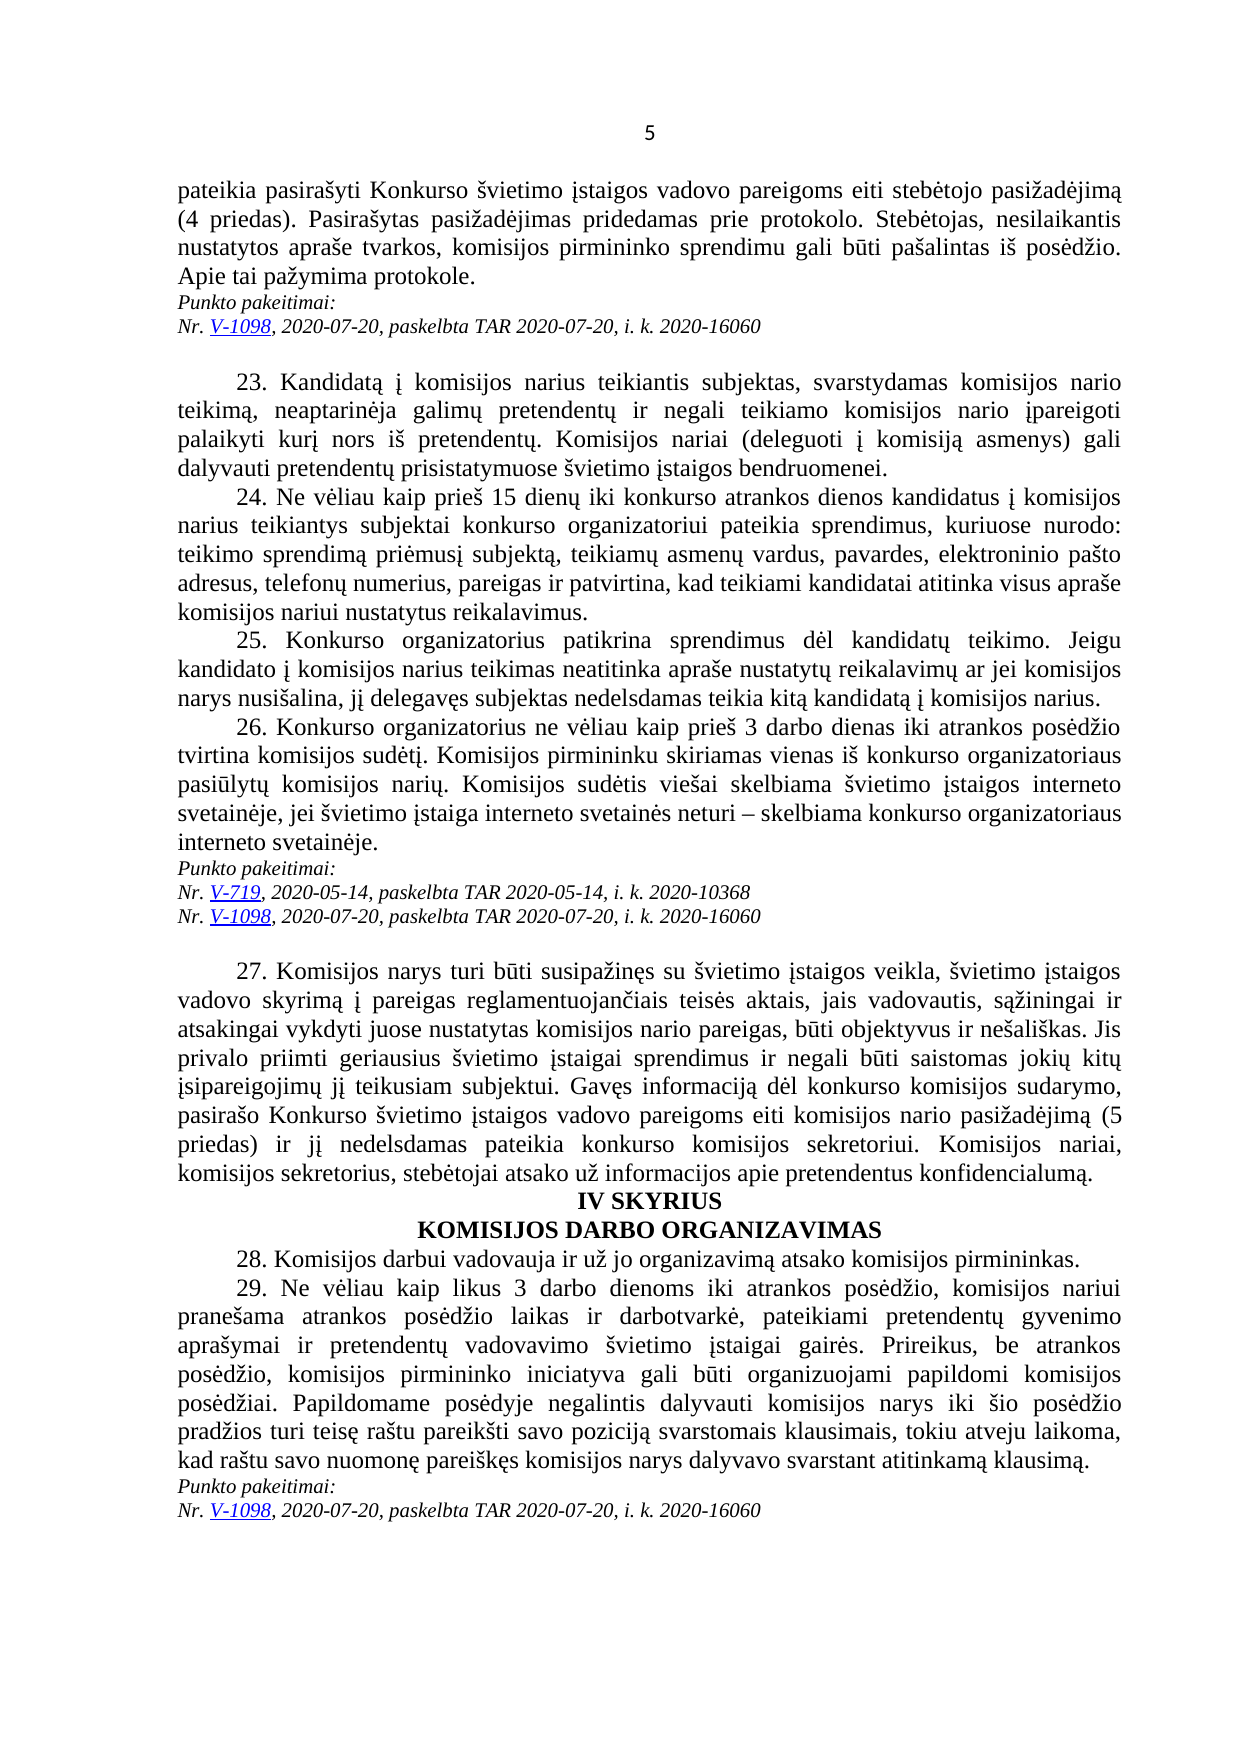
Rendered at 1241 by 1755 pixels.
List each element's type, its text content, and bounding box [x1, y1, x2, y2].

text Punkto pakeitimai: [177, 290, 1122, 314]
text 29. Ne vėliau kaip likus 3 darbo dienoms iki atrankos posėdžio, komisijos nariui pranešama atrankos posėdžio laikas ir darbotvarkė, pateikiami pretendentų gyvenimo aprašymai ir pretendentų vadovavimo švietimo įstaigai gairės. Prireikus, be atrankos posėdžio, komisijos pirmininko iniciatyva gali būti organizuojami papildomi komisijos posėdžiai. Papildomame posėdyje negalintis dalyvauti komisijos narys iki šio posėdžio pradžios turi teisę raštu pareikšti savo poziciją svarstomais klausimais, tokiu atveju laikoma, kad raštu savo nuomonę pareiškęs komisijos narys dalyvavo svarstant atitinkamą klausimą. [177, 1273, 1122, 1474]
text 27. Komisijos narys turi būti susipažinęs su švietimo įstaigos veikla, švietimo įstaigos vadovo skyrimą į pareigas reglamentuojančiais teisės aktais, jais vadovautis, sąžiningai ir atsakingai vykdyti juose nustatytas komisijos nario pareigas, būti objektyvus ir nešališkas. Jis privalo priimti geriausius švietimo įstaigai sprendimus ir negali būti saistomas jokių kitų įsipareigojimų jį teikusiam subjektui. Gavęs informaciją dėl konkurso komisijos sudarymo, pasirašo Konkurso švietimo įstaigos vadovo pareigoms eiti komisijos nario pasižadėjimą (5 priedas) ir jį nedelsdamas pateikia konkurso komisijos sekretoriui. Komisijos nariai, komisijos sekretorius, stebėtojai atsako už informacijos apie pretendentus konfidencialumą. [177, 956, 1122, 1186]
text Nr. V-1098, 2020-07-20, paskelbta TAR 2020-07-20, i. k. 2020-16060 [177, 904, 1122, 928]
text Nr. V-1098, 2020-07-20, paskelbta TAR 2020-07-20, i. k. 2020-16060 [177, 1498, 1122, 1522]
text pateikia pasirašyti Konkurso švietimo įstaigos vadovo pareigoms eiti stebėtojo pasižadėjimą (4 priedas). Pasirašytas pasižadėjimas pridedamas prie protokolo. Stebėtojas, nesilaikantis nustatytos apraše tvarkos, komisijos pirmininko sprendimu gali būti pašalintas iš posėdžio. Apie tai pažymima protokole. [177, 175, 1122, 290]
text Nr. V-719, 2020-05-14, paskelbta TAR 2020-05-14, i. k. 2020-10368 [177, 879, 1122, 904]
text IV SKYRIUS [177, 1186, 1122, 1215]
text 24. Ne vėliau kaip prieš 15 dienų iki konkurso atrankos dienos kandidatus į komisijos narius teikiantys subjektai konkurso organizatoriui pateikia sprendimus, kuriuose nurodo: teikimo sprendimą priėmusį subjektą, teikiamų asmenų vardus, pavardes, elektroninio pašto adresus, telefonų numerius, pareigas ir patvirtina, kad teikiami kandidatai atitinka visus apraše komisijos nariui nustatytus reikalavimus. [177, 482, 1122, 626]
text Punkto pakeitimai: [177, 856, 1122, 879]
text KOMISIJOS DARBO ORGANIZAVIMAS [177, 1215, 1122, 1244]
text Nr. V-1098, 2020-07-20, paskelbta TAR 2020-07-20, i. k. 2020-16060 [177, 314, 1122, 338]
text Punkto pakeitimai: [177, 1474, 1122, 1498]
text 28. Komisijos darbui vadovauja ir už jo organizavimą atsako komisijos pirmininkas. [177, 1244, 1122, 1273]
text 26. Konkurso organizatorius ne vėliau kaip prieš 3 darbo dienas iki atrankos posėdžio tvirtina komisijos sudėtį. Komisijos pirmininku skiriamas vienas iš konkurso organizatoriaus pasiūlytų komisijos narių. Komisijos sudėtis viešai skelbiama švietimo įstaigos interneto svetainėje, jei švietimo įstaiga interneto svetainės neturi – skelbiama konkurso organizatoriaus interneto svetainėje. [177, 712, 1122, 856]
text 25. Konkurso organizatorius patikrina sprendimus dėl kandidatų teikimo. Jeigu kandidato į komisijos narius teikimas neatitinka apraše nustatytų reikalavimų ar jei komisijos narys nusišalina, jį delegavęs subjektas nedelsdamas teikia kitą kandidatą į komisijos narius. [177, 626, 1122, 712]
text 23. Kandidatą į komisijos narius teikiantis subjektas, svarstydamas komisijos nario teikimą, neaptarinėja galimų pretendentų ir negali teikiamo komisijos nario įpareigoti palaikyti kurį nors iš pretendentų. Komisijos nariai (deleguoti į komisiją asmenys) gali dalyvauti pretendentų prisistatymuose švietimo įstaigos bendruomenei. [177, 367, 1122, 482]
